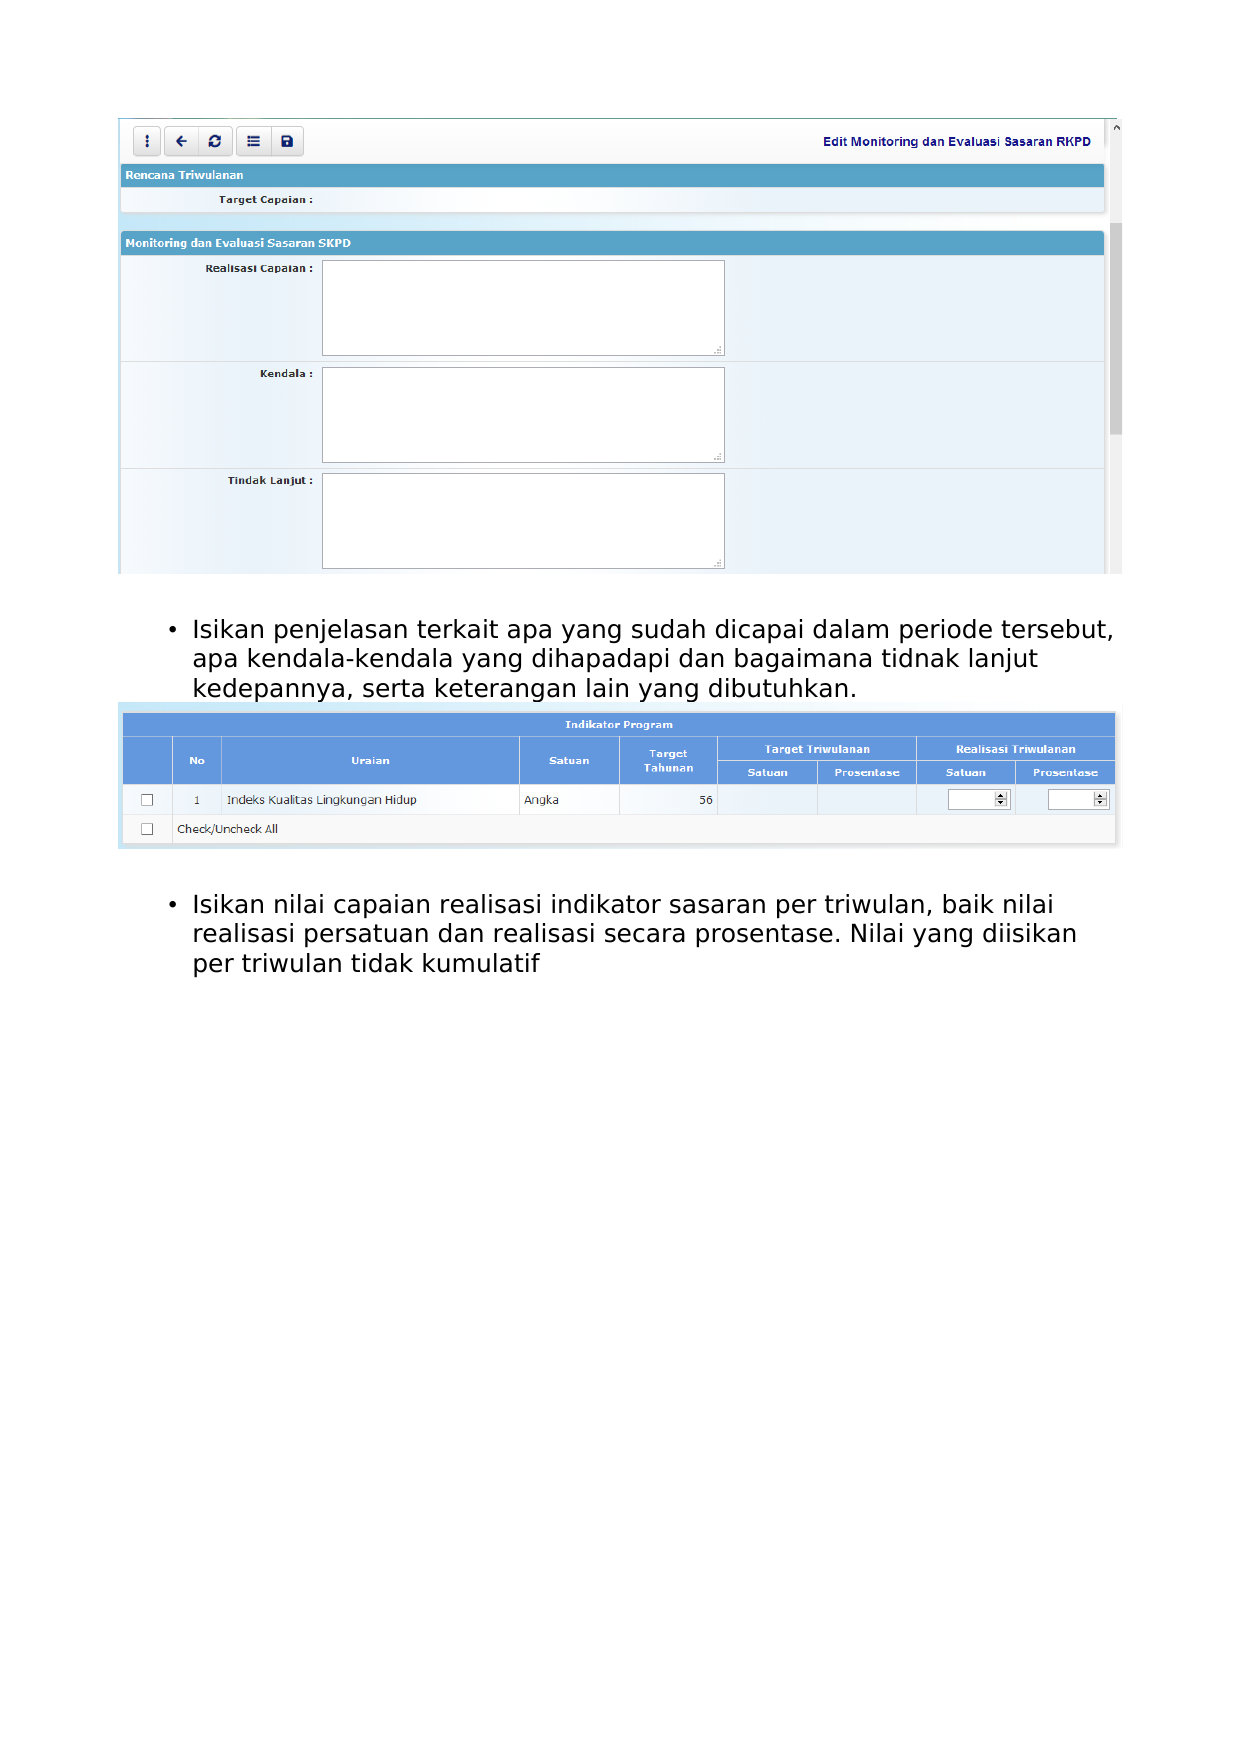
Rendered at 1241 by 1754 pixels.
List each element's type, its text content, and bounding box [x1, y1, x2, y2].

picture [118, 702, 1123, 849]
picture [118, 118, 1123, 574]
list Isikan nilai capaian realisasi indikator sasaran per triwulan, baik nilai realisasi persatuan dan realisasi secara prosentase. Nilai yang diisikan per triwulan tidak kumulatif [177, 890, 1122, 978]
list Isikan penjelasan terkait apa yang sudah dicapai dalam periode tersebut, apa kendala-kendala yang dihapadapi dan bagaimana tidnak lanjut kedepannya, serta keterangan lain yang dibutuhkan. [177, 615, 1122, 702]
